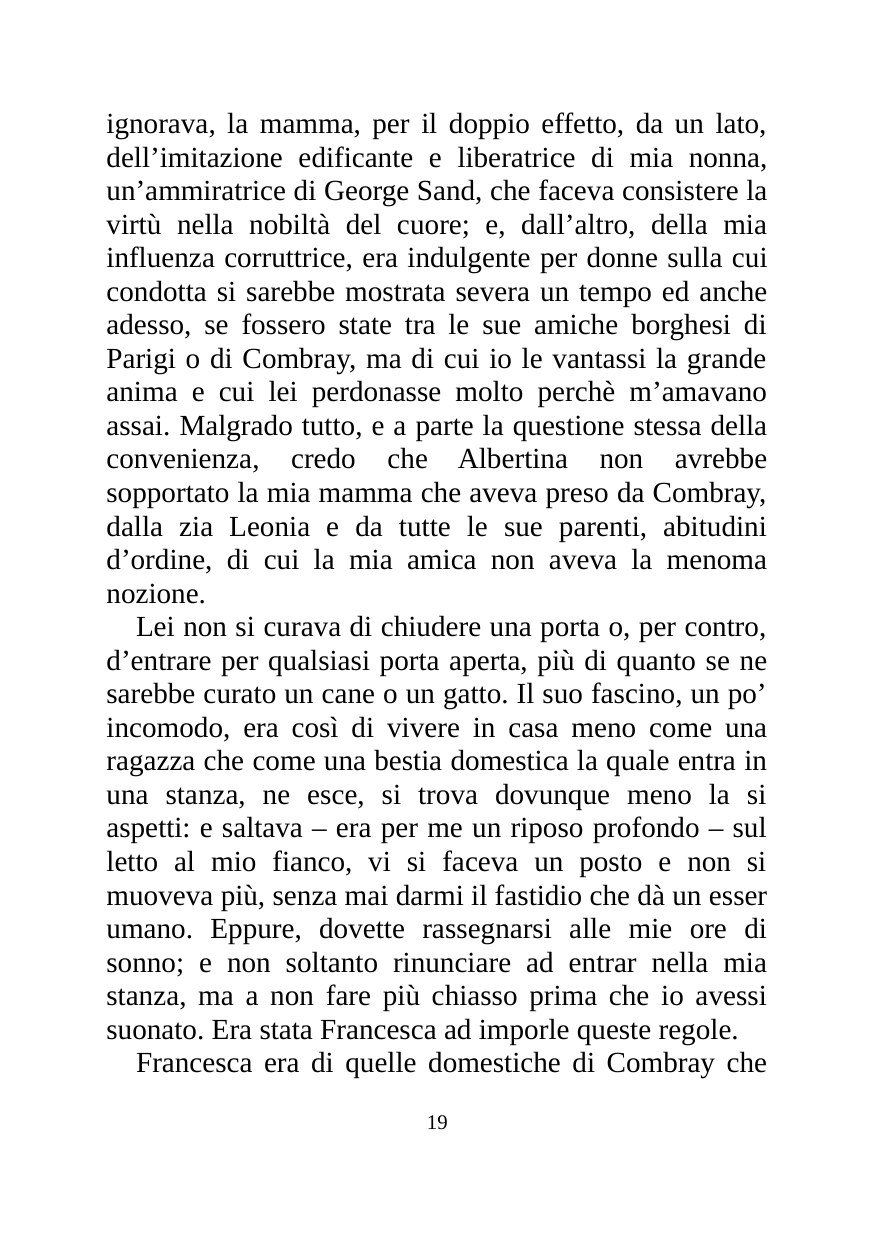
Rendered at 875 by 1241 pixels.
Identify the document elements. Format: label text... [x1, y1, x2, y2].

text ignorava, la mamma, per il doppio effetto, da un lato, dell’imitazione edificante e liberatrice di mia nonna, un’ammiratrice di George Sand, che faceva consistere la virtù nella nobiltà del cuore; e, dall’altro, della mia influenza corruttrice, era indulgente per donne sulla cui condotta si sarebbe mostrata severa un tempo ed anche adesso, se fossero state tra le sue amiche borghesi di Parigi o di Combray, ma di cui io le vantassi la grande anima e cui lei perdonasse molto perchè m’amavano assai. Malgrado tutto, e a parte la questione stessa della convenienza, credo che Albertina non avrebbe sopportato la mia mamma che aveva preso da Combray, dalla zia Leonia e da tutte le sue parenti, abitudini d’ordine, di cui la mia amica non aveva la menoma nozione. [106, 106, 768, 609]
text Lei non si curava di chiudere una porta o, per contro, d’entrare per qualsiasi porta aperta, più di quanto se ne sarebbe curato un cane o un gatto. Il suo fascino, un po’ incomodo, era così di vivere in casa meno come una ragazza che come una bestia domestica la quale entra in una stanza, ne esce, si trova dovunque meno la si aspetti: e saltava – era per me un riposo profondo – sul letto al mio fianco, vi si faceva un posto e non si muoveva più, senza mai darmi il fastidio che dà un esser umano. Eppure, dovette rassegnarsi alle mie ore di sonno; e non soltanto rinunciare ad entrar nella mia stanza, ma a non fare più chiasso prima che io avessi suonato. Era stata Francesca ad imporle queste regole. [106, 609, 768, 1045]
text Francesca era di quelle domestiche di Combray che [106, 1045, 768, 1079]
